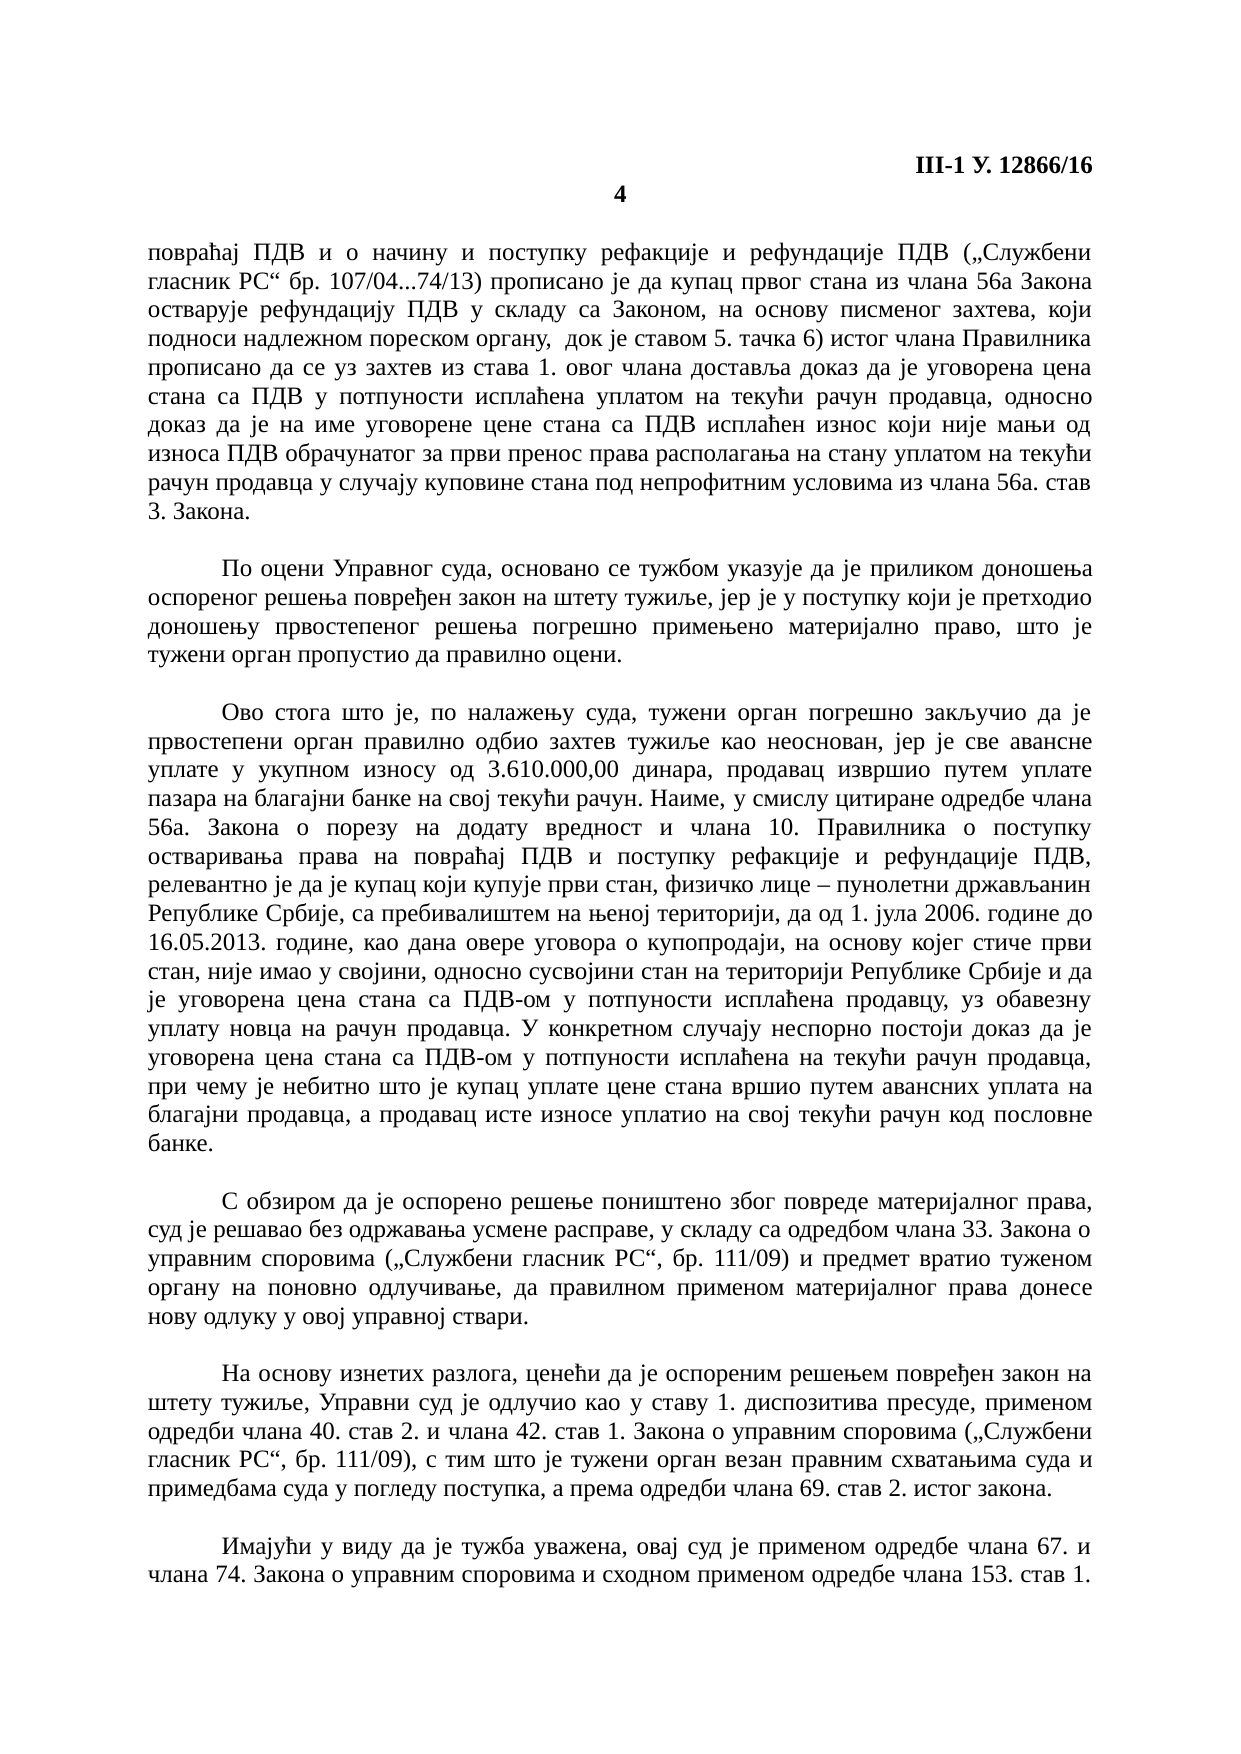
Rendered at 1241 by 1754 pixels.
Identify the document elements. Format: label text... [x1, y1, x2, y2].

text На основу изнетих разлога, ценећи да је оспореним решењем повређен закон на штету тужиље, Управни суд је одлучио као у ставу 1. диспозитива пресуде, применом одредби члана 40. став 2. и члана 42. став 1. Закона о управним споровима („Службени гласник РС“, бр. 111/09), с тим што је тужени орган везан правним схватањима суда и примедбама суда у погледу поступка, а према одредби члана 69. став 2. истог закона. [148, 1358, 1093, 1502]
text Ово стога што је, по налажењу суда, тужени орган погрешно закључио да је првостепени орган правилно одбио захтев тужиље као неоснован, јер је све авансне уплате у укупном износу од 3.610.000,00 динара, продавац извршио путем уплате пазара на благајни банке на свој текући рачун. Наиме, у смислу цитиране одредбе члана 56а. Закона о порезу на додату вредност и члана 10. Правилника о поступку остваривања права на повраћај ПДВ и поступку рефакције и рефундације ПДВ, релевантно је да је купац који купује први стан, физичко лице – пунолетни држављанин Републике Србије, са пребивалиштем на њеној територији, да од 1. јула 2006. године до 16.05.2013. године, као дана овере уговора о купопродаји, на основу којег стиче први стан, није имао у својини, односно сусвојини стан на територији Републике Србије и да је уговорена цена стана са ПДВ-ом у потпуности исплаћена продавцу, уз обавезну уплату новца на рачун продавца. У конкретном случају неспорно постоји доказ да је уговорена цена стана са ПДВ-ом у потпуности исплаћена на текући рачун продавца, при чему је небитно што је купац уплате цене стана вршио путем авансних уплата на благајни продавца, а продавац исте износе уплатио на свој текући рачун код пословне банке. [148, 697, 1093, 1157]
text повраћај ПДВ и о начину и поступку рефакције и рефундације ПДВ („Службени гласник РС“ бр. 107/04...74/13) прописано је да купац првог стана из члана 56а Закона остварује рефундацију ПДВ у складу са Законом, на основу писменог захтева, који подноси надлежном пореском органу, док је ставом 5. тачка 6) истог члана Правилника прописано да се уз захтев из става 1. овог члана доставља доказ да је уговорена цена стана са ПДВ у потпуности исплаћена уплатом на текући рачун продавца, односно доказ да је на име уговорене цене стана са ПДВ исплаћен износ који није мањи од износа ПДВ обрачунатог за први пренос права располагања на стану уплатом на текући рачун продавца у случају куповине стана под непрофитним условима из члана 56а. став 3. Закона. [148, 237, 1093, 524]
text Имајући у виду да је тужба уважена, овај суд је применом одредбе члана 67. и члана 74. Закона о управним споровима и сходном применом одредбе члана 153. став 1. [148, 1531, 1093, 1588]
text По оцени Управног суда, основано се тужбом указује да је приликом доношења оспореног решења повређен закон на штету тужиље, јер је у поступку који је претходио доношењу првостепеног решења погрешно примењено материјално право, што је тужени орган пропустио да правилно оцени. [148, 553, 1093, 668]
text С обзиром да је оспорено решење поништено због повреде материјалног права, суд је решавао без одржавања усмене расправе, у складу са одредбом члана 33. Закона о управним споровима („Службени гласник РС“, бр. 111/09) и предмет вратио туженом органу на поновно одлучивање, да правилном применом материјалног права донесе нову одлуку у овој управној ствари. [148, 1186, 1093, 1329]
